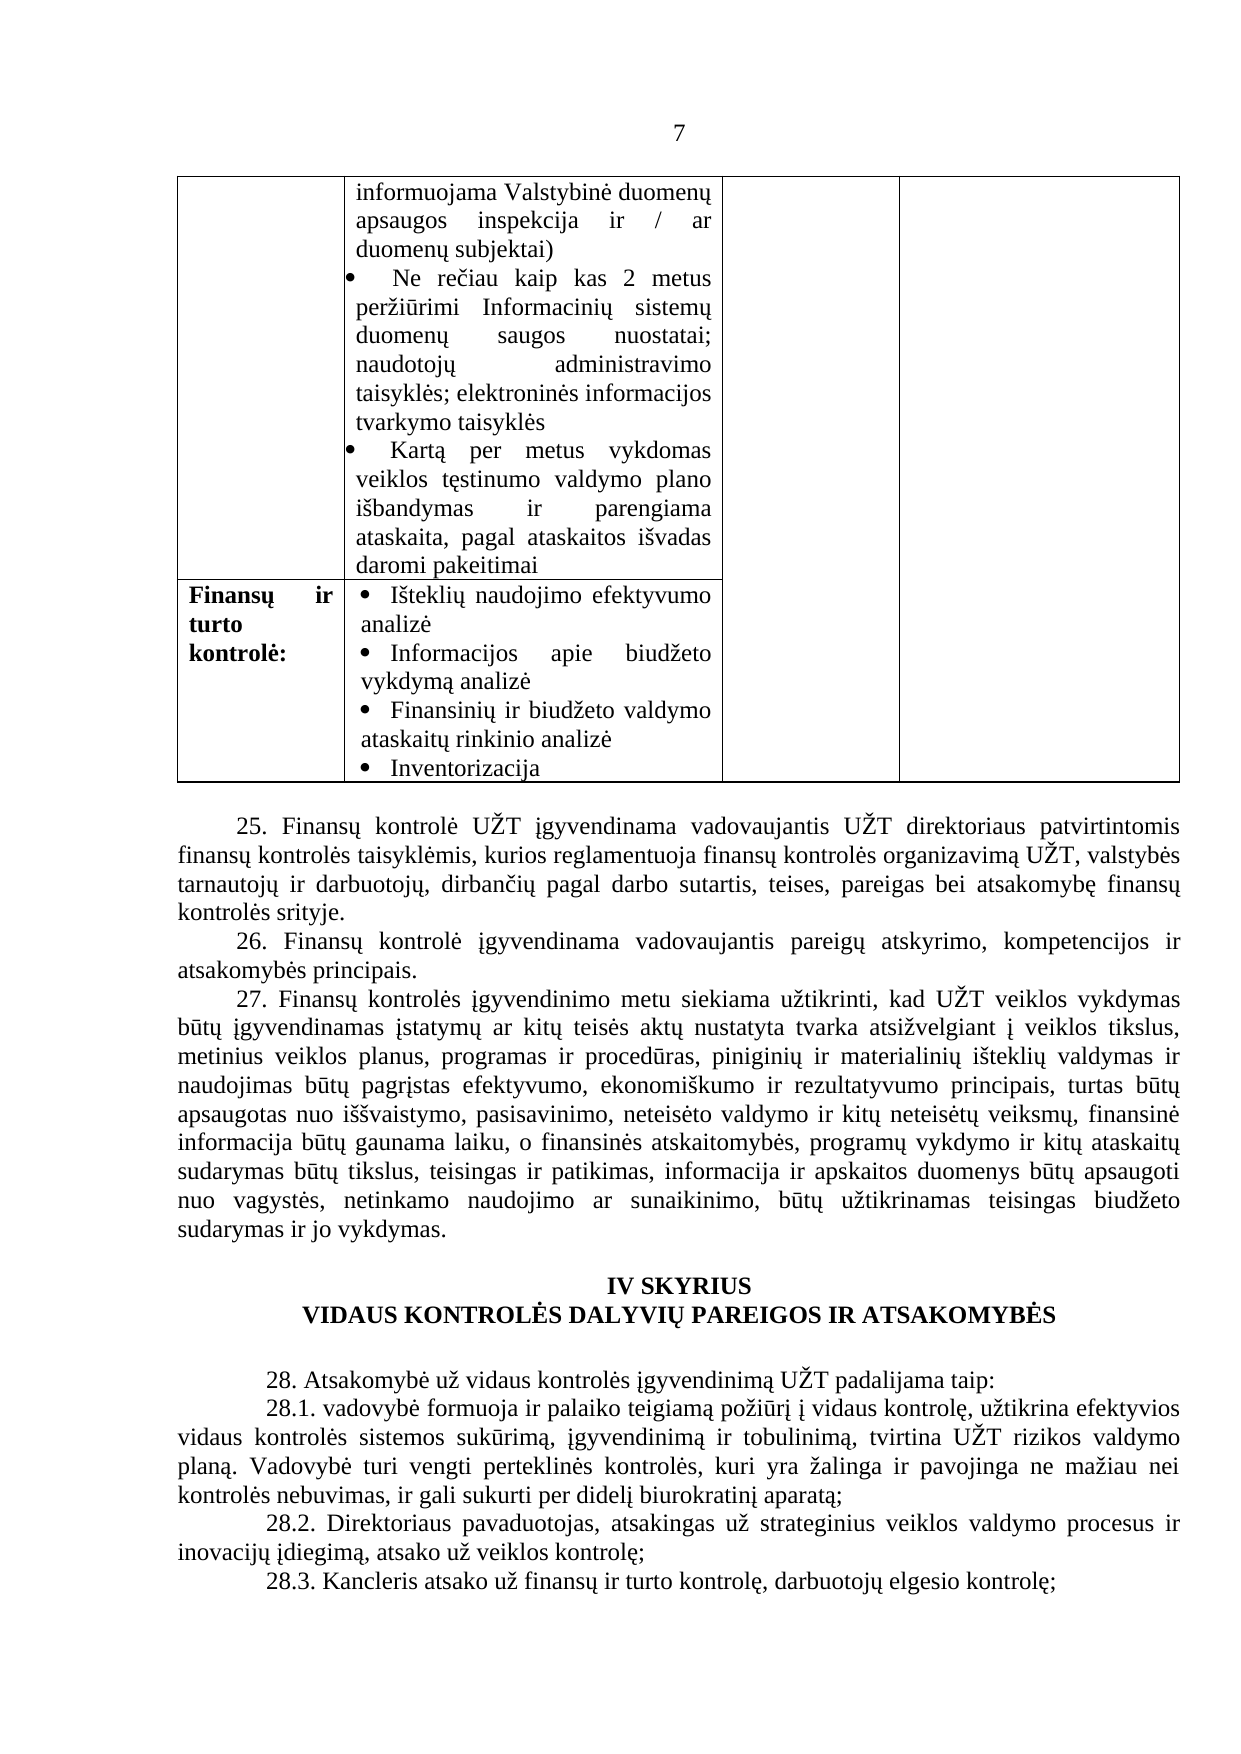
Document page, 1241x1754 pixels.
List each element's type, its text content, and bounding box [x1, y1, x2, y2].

table_cell Finansų ir turto kontrolė: [178, 580, 344, 781]
text 26. Finansų kontrolė įgyvendinama vadovaujantis pareigų atskyrimo, kompetencijos ir atsakomybės principais. [177, 926, 1181, 984]
table_header [723, 177, 899, 781]
text 28. Atsakomybė už vidaus kontrolės įgyvendinimą UŽT padalijama taip: [177, 1365, 1181, 1393]
text 28.1. vadovybė formuoja ir palaiko teigiamą požiūrį į vidaus kontrolę, užtikrina efektyvios vidaus kontrolės sistemos sukūrimą, įgyvendinimą ir tobulinimą, tvirtina UŽT rizikos valdymo planą. Vadovybė turi vengti perteklinės kontrolės, kuri yra žalinga ir pavojinga ne mažiau nei kontrolės nebuvimas, ir gali sukurti per didelį biurokratinį aparatą; [177, 1393, 1181, 1508]
text 28.3. Kancleris atsako už finansų ir turto kontrolę, darbuotojų elgesio kontrolę; [177, 1566, 1181, 1595]
table_cell informuojama Valstybinė duomenų apsaugos inspekcija ir / ar duomenų subjektai)  Ne rečiau kaip kas 2 metus peržiūrimi Informacinių sistemų duomenų saugos nuostatai; naudotojų administravimo taisyklės; elektroninės informacijos tvarkymo taisyklės  Kartą per metus vykdomas veiklos tęstinumo valdymo plano išbandymas ir parengiama ataskaita, pagal ataskaitos išvadas daromi pakeitimai [345, 177, 722, 579]
text 28.2. Direktoriaus pavaduotojas, atsakingas už strateginius veiklos valdymo procesus ir inovacijų įdiegimą, atsako už veiklos kontrolę; [177, 1508, 1181, 1566]
text 25. Finansų kontrolė UŽT įgyvendinama vadovaujantis UŽT direktoriaus patvirtintomis finansų kontrolės taisyklėmis, kurios reglamentuoja finansų kontrolės organizavimą UŽT, valstybės tarnautojų ir darbuotojų, dirbančių pagal darbo sutartis, teises, pareigas bei atsakomybę finansų kontrolės srityje. [177, 811, 1181, 926]
table_cell [178, 177, 344, 579]
text VIDAUS KONTROLĖS DALYVIŲ PAREIGOS IR ATSAKOMYBĖS [177, 1300, 1181, 1329]
table_cell  Išteklių naudojimo efektyvumo analizė  Informacijos apie biudžeto vykdymą analizė  Finansinių ir biudžeto valdymo ataskaitų rinkinio analizė  Inventorizacija [345, 580, 722, 781]
text 27. Finansų kontrolės įgyvendinimo metu siekiama užtikrinti, kad UŽT veiklos vykdymas būtų įgyvendinamas įstatymų ar kitų teisės aktų nustatyta tvarka atsižvelgiant į veiklos tikslus, metinius veiklos planus, programas ir procedūras, piniginių ir materialinių išteklių valdymas ir naudojimas būtų pagrįstas efektyvumo, ekonomiškumo ir rezultatyvumo principais, turtas būtų apsaugotas nuo iššvaistymo, pasisavinimo, neteisėto valdymo ir kitų neteisėtų veiksmų, finansinė informacija būtų gaunama laiku, o finansinės atskaitomybės, programų vykdymo ir kitų ataskaitų sudarymas būtų tikslus, teisingas ir patikimas, informacija ir apskaitos duomenys būtų apsaugoti nuo vagystės, netinkamo naudojimo ar sunaikinimo, būtų užtikrinamas teisingas biudžeto sudarymas ir jo vykdymas. [177, 984, 1181, 1242]
text IV SKYRIUS [177, 1271, 1181, 1300]
table_cell [900, 177, 1179, 781]
